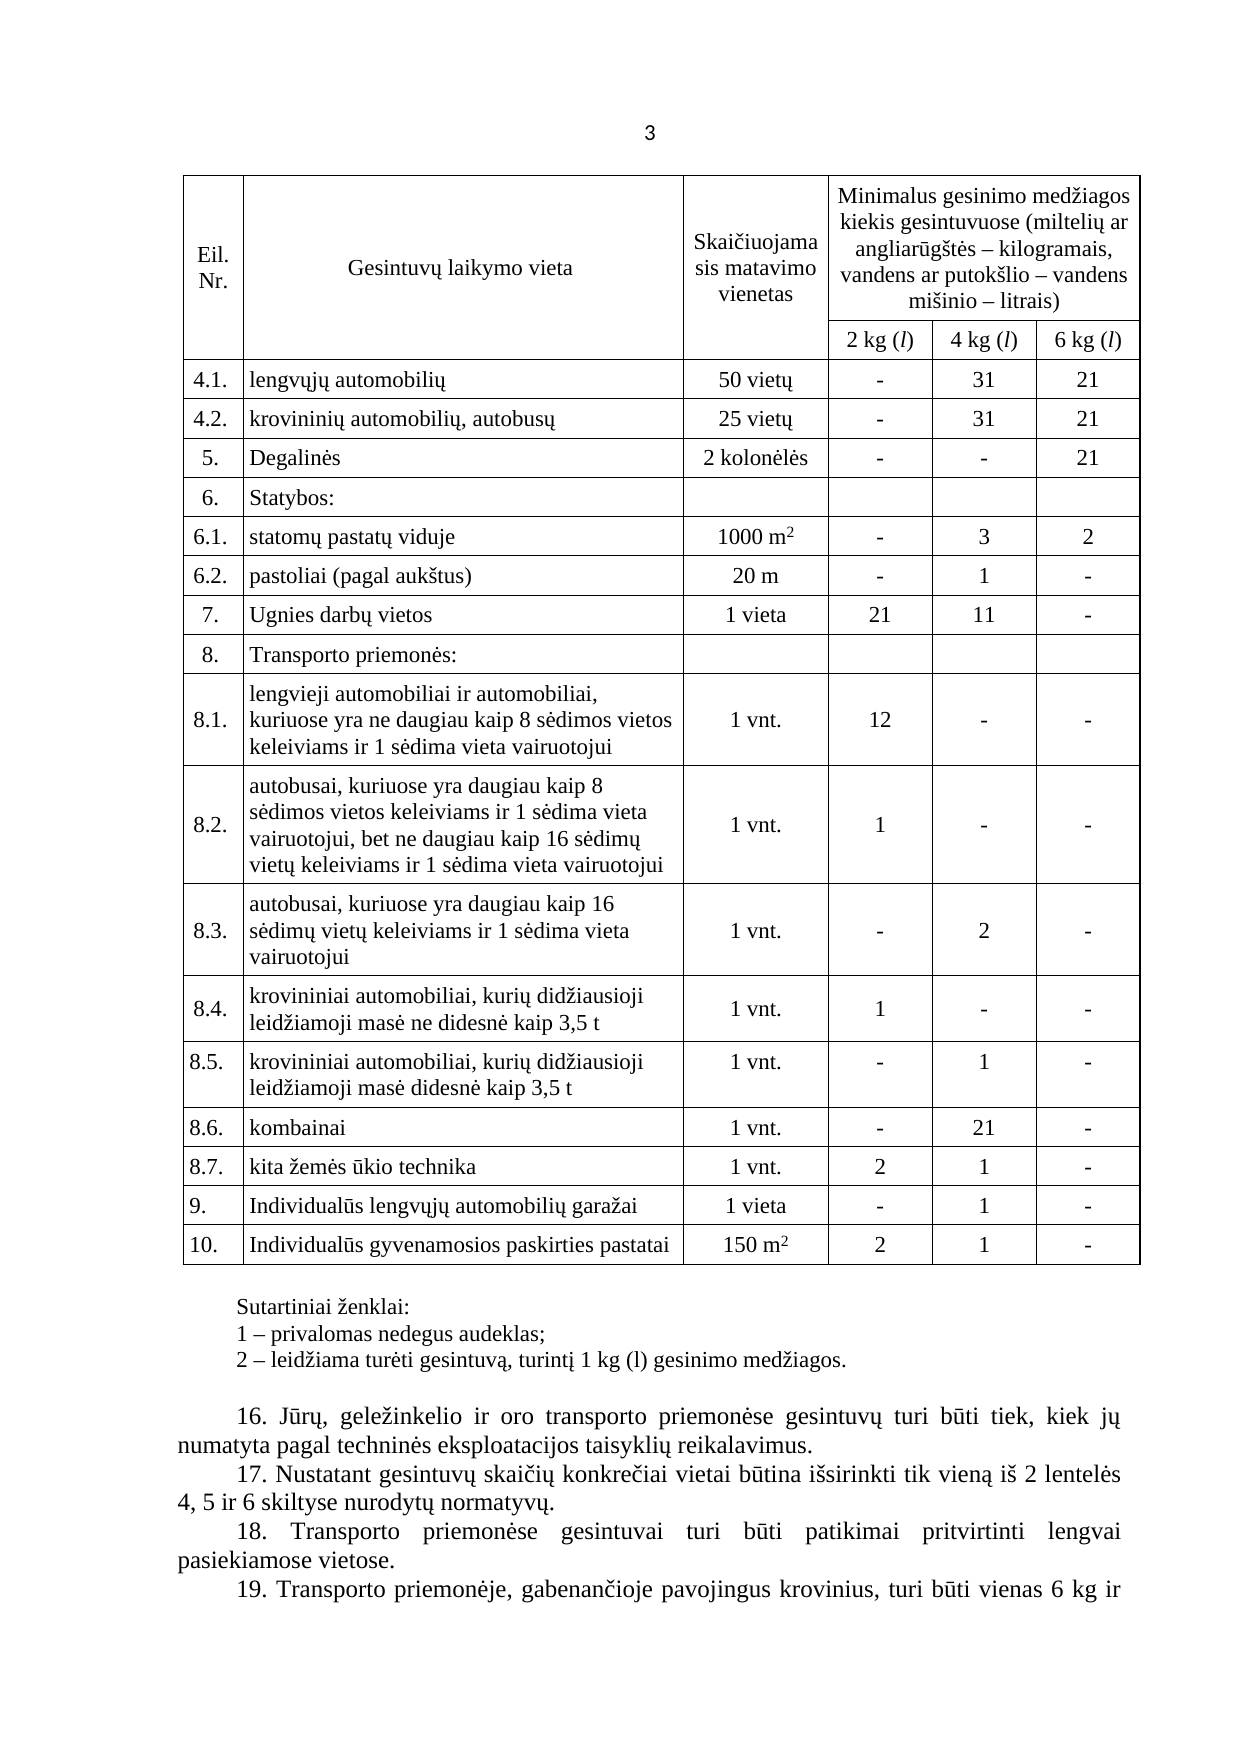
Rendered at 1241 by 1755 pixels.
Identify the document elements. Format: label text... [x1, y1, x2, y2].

table_cell kombainai [244, 1108, 683, 1146]
table_cell 2 kolonėlės [684, 439, 828, 477]
table_cell [1037, 635, 1139, 673]
table_cell 21 [933, 1108, 1036, 1146]
table_cell 31 [933, 399, 1036, 437]
table_cell 3 [933, 517, 1036, 555]
table_cell 4.1. [184, 360, 243, 398]
table_cell 150 m2 [684, 1225, 828, 1264]
table_cell - [829, 399, 932, 437]
table_cell krovininiai automobiliai, kurių didžiausioji leidžiamoji masė didesnė kaip 3,5 t [244, 1042, 683, 1107]
table_cell [684, 635, 828, 673]
table_cell 50 vietų [684, 360, 828, 398]
table_cell 12 [829, 674, 932, 765]
table_cell [829, 635, 932, 673]
table_cell 1 [933, 1225, 1036, 1264]
text 18. Transporto priemonėse gesintuvai turi būti patikimai pritvirtinti lengvai pasiekiamose vietose. [177, 1516, 1122, 1574]
table_cell 1 vnt. [684, 1042, 828, 1107]
table_cell - [829, 360, 932, 398]
table_cell 8.4. [184, 976, 243, 1041]
text 17. Nustatant gesintuvų skaičių konkrečiai vietai būtina išsirinkti tik vieną iš 2 lentelės 4, 5 ir 6 skiltyse nurodytų normatyvų. [177, 1459, 1122, 1516]
table_cell [829, 478, 932, 516]
table_cell 1 vieta [684, 596, 828, 634]
table_cell 21 [1037, 399, 1139, 437]
table_cell - [933, 976, 1036, 1041]
table_cell - [1037, 884, 1139, 975]
table_cell 8.5. [184, 1042, 243, 1107]
table_cell - [829, 556, 932, 594]
table_cell 1 [933, 1042, 1036, 1107]
table_cell - [829, 884, 932, 975]
table_cell - [1037, 556, 1139, 594]
table_cell 1 [933, 1147, 1036, 1185]
table_cell 21 [829, 596, 932, 634]
table_cell 11 [933, 596, 1036, 634]
text 1 – privalomas nedegus audeklas; [177, 1320, 1122, 1346]
table_cell pastoliai (pagal aukštus) [244, 556, 683, 594]
table_cell 1 vnt. [684, 1108, 828, 1146]
table_cell Individualūs lengvųjų automobilių garažai [244, 1186, 683, 1224]
table_cell 21 [1037, 360, 1139, 398]
table_cell - [933, 766, 1036, 883]
table_cell 1 vieta [684, 1186, 828, 1224]
text 16. Jūrų, geležinkelio ir oro transporto priemonėse gesintuvų turi būti tiek, kiek jų numatyta pagal techninės eksploatacijos taisyklių reikalavimus. [177, 1401, 1122, 1459]
table_cell krovininių automobilių, autobusų [244, 399, 683, 437]
table_cell - [829, 517, 932, 555]
table_cell 2 [829, 1225, 932, 1264]
table_cell [1037, 478, 1139, 516]
table_cell lengvųjų automobilių [244, 360, 683, 398]
table_cell 10. [184, 1225, 243, 1264]
table_cell - [933, 674, 1036, 765]
table_cell 2 [1037, 517, 1139, 555]
table_header Minimalus gesinimo medžiagos kiekis gesintuvuose (miltelių ar angliarūgštės – kilogramais, vandens ar putokšlio – vandens mišinio – litrais) [829, 176, 1139, 319]
table_cell 1 [829, 766, 932, 883]
table_cell lengvieji automobiliai ir automobiliai, kuriuose yra ne daugiau kaip 8 sėdimos vietos keleiviams ir 1 sėdima vieta vairuotojui [244, 674, 683, 765]
table_cell 1 [933, 556, 1036, 594]
table_cell - [1037, 976, 1139, 1041]
table_header Gesintuvų laikymo vieta [244, 176, 683, 359]
table_cell - [1037, 596, 1139, 634]
table_cell - [829, 1186, 932, 1224]
table_cell autobusai, kuriuose yra daugiau kaip 8 sėdimos vietos keleiviams ir 1 sėdima vieta vairuotojui, bet ne daugiau kaip 16 sėdimų vietų keleiviams ir 1 sėdima vieta vairuotojui [244, 766, 683, 883]
table_cell 7. [184, 596, 243, 634]
table_cell [933, 478, 1036, 516]
table_cell - [1037, 1186, 1139, 1224]
table_cell 8.3. [184, 884, 243, 975]
table_cell Statybos: [244, 478, 683, 516]
table_cell 5. [184, 439, 243, 477]
table_cell - [829, 1108, 932, 1146]
table_cell - [1037, 1147, 1139, 1185]
table_cell statomų pastatų viduje [244, 517, 683, 555]
table_cell Transporto priemonės: [244, 635, 683, 673]
table_cell [684, 478, 828, 516]
table_cell 6.1. [184, 517, 243, 555]
table_cell 6. [184, 478, 243, 516]
table_cell 8.6. [184, 1108, 243, 1146]
table_cell 1 [829, 976, 932, 1041]
table_cell kita žemės ūkio technika [244, 1147, 683, 1185]
table_cell 8. [184, 635, 243, 673]
table_cell 1 [933, 1186, 1036, 1224]
text 2 – leidžiama turėti gesintuvą, turintį 1 kg (l) gesinimo medžiagos. [177, 1346, 1122, 1372]
table_cell 1 vnt. [684, 1147, 828, 1185]
table_cell - [1037, 1225, 1139, 1264]
table_cell - [1037, 1042, 1139, 1107]
table_header Eil. Nr. [184, 176, 243, 359]
table_cell 1 vnt. [684, 884, 828, 975]
table_cell Ugnies darbų vietos [244, 596, 683, 634]
table_cell 1 vnt. [684, 766, 828, 883]
table_cell - [829, 1042, 932, 1107]
table_cell - [1037, 766, 1139, 883]
table_cell - [1037, 674, 1139, 765]
table_cell 4.2. [184, 399, 243, 437]
table_cell 20 m [684, 556, 828, 594]
table_cell 8.7. [184, 1147, 243, 1185]
table_cell 9. [184, 1186, 243, 1224]
table_cell 6.2. [184, 556, 243, 594]
table_cell 21 [1037, 439, 1139, 477]
table_cell 1000 m2 [684, 517, 828, 555]
table_cell 4 kg (l) [933, 321, 1036, 359]
table_cell 8.2. [184, 766, 243, 883]
table_cell 25 vietų [684, 399, 828, 437]
table_cell 8.1. [184, 674, 243, 765]
table_cell 31 [933, 360, 1036, 398]
table_cell 2 kg (l) [829, 321, 932, 359]
text Sutartiniai ženklai: [177, 1293, 1122, 1320]
table_header Skaičiuojamasis matavimo vienetas [684, 176, 828, 359]
table_cell 1 vnt. [684, 976, 828, 1041]
text 19. Transporto priemonėje, gabenančioje pavojingus krovinius, turi būti vienas 6 kg ir [177, 1574, 1122, 1602]
table_cell 2 [829, 1147, 932, 1185]
table_cell 6 kg (l) [1037, 321, 1139, 359]
table_cell [933, 635, 1036, 673]
table_cell 2 [933, 884, 1036, 975]
table_cell Individualūs gyvenamosios paskirties pastatai [244, 1225, 683, 1264]
table_cell - [1037, 1108, 1139, 1146]
table_cell krovininiai automobiliai, kurių didžiausioji leidžiamoji masė ne didesnė kaip 3,5 t [244, 976, 683, 1041]
table_cell - [829, 439, 932, 477]
table_cell 1 vnt. [684, 674, 828, 765]
table_cell autobusai, kuriuose yra daugiau kaip 16 sėdimų vietų keleiviams ir 1 sėdima vieta vairuotojui [244, 884, 683, 975]
table_cell - [933, 439, 1036, 477]
table_cell Degalinės [244, 439, 683, 477]
